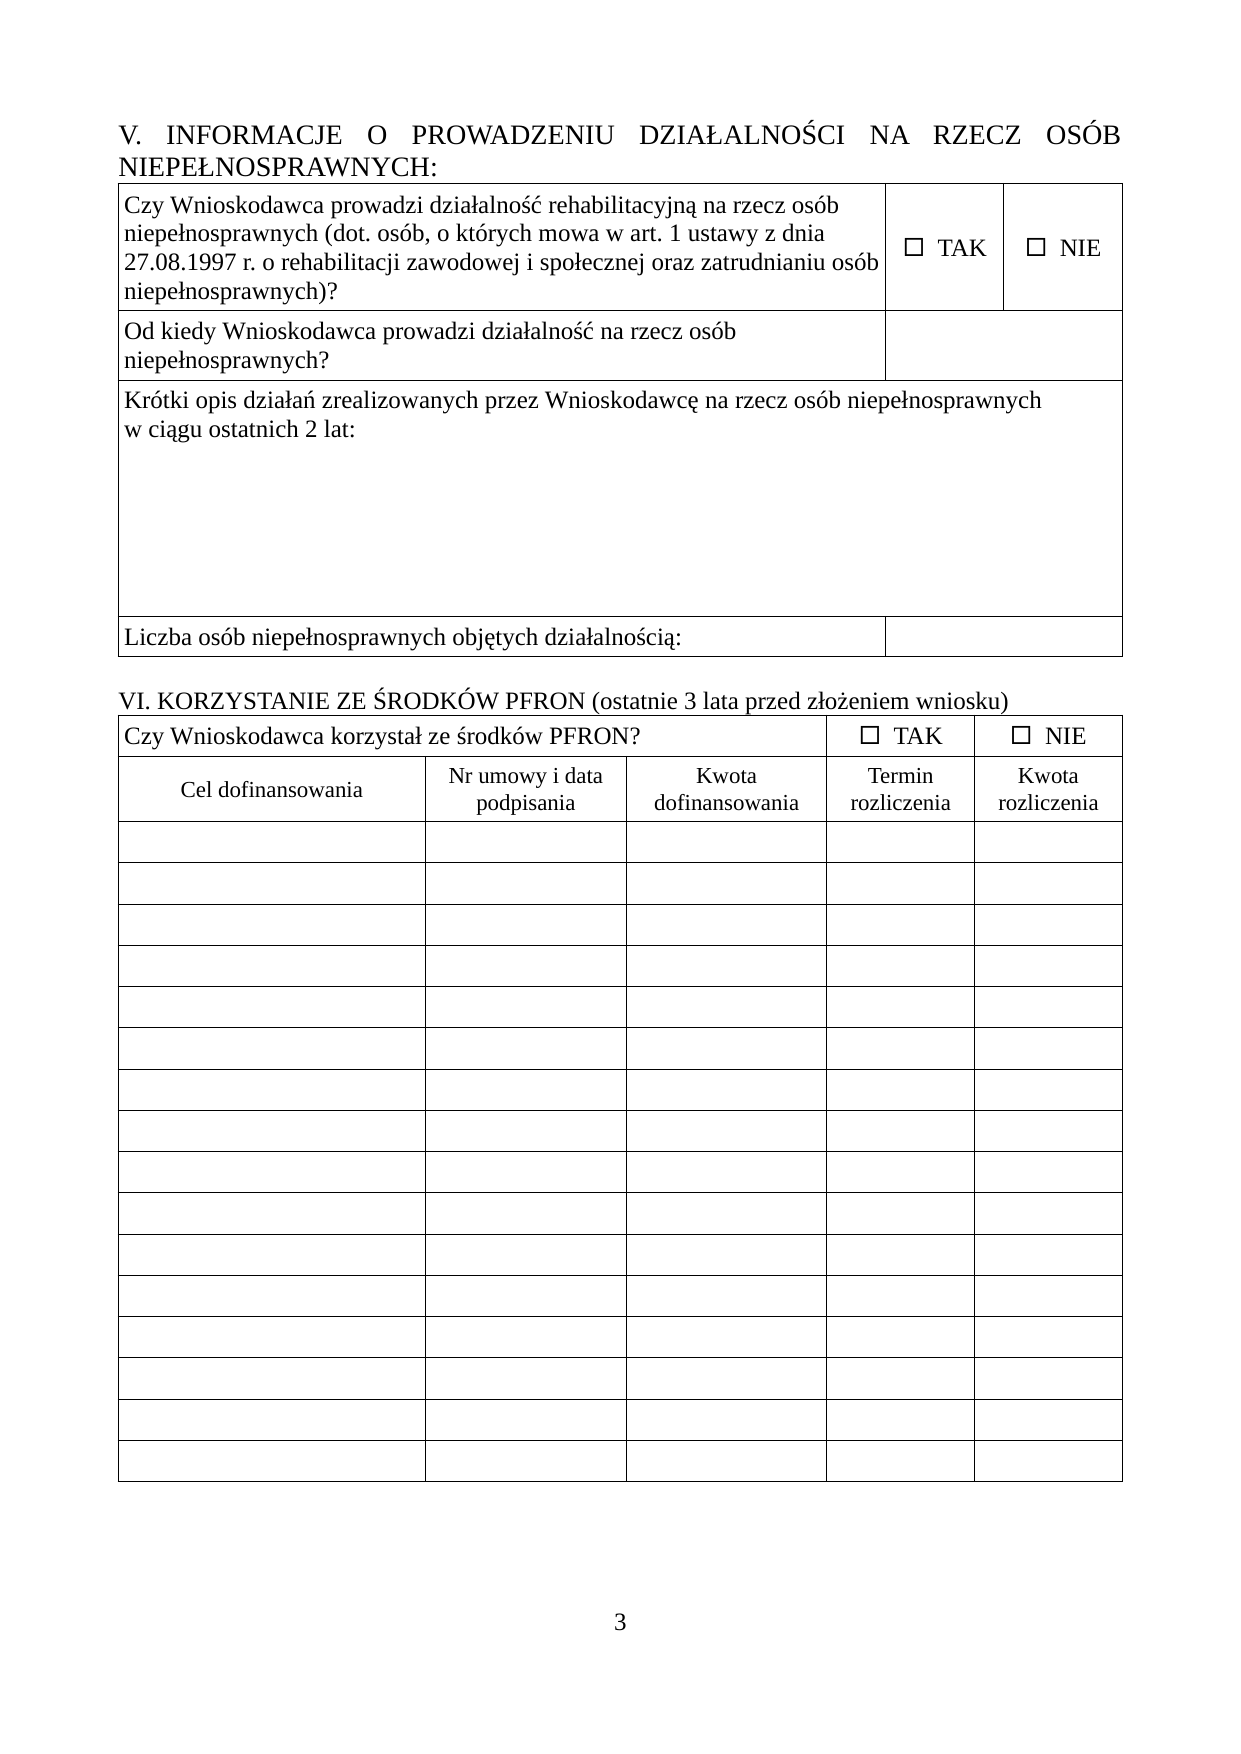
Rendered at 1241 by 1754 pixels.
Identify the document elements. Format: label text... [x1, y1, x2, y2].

table_cell [827, 905, 974, 945]
table_cell [426, 1400, 626, 1440]
table_cell [627, 1235, 826, 1275]
table_cell [627, 987, 826, 1027]
table_cell [975, 1028, 1122, 1068]
table_cell [426, 1441, 626, 1481]
table_cell [119, 987, 425, 1027]
table_cell [827, 1070, 974, 1110]
text V. INFORMACJE O PROWADZENIU DZIAŁALNOŚCI NA RZECZ OSÓB NIEPEŁNOSPRAWNYCH: [118, 118, 1122, 183]
table_cell [426, 1152, 626, 1192]
table_cell Liczba osób niepełnosprawnych objętych działalnością: [119, 617, 885, 656]
table_cell Termin rozliczenia [827, 757, 974, 821]
table_cell [627, 822, 826, 862]
table_cell [119, 1441, 425, 1481]
table_cell [119, 822, 425, 862]
table_cell [975, 1400, 1122, 1440]
table_cell Cel dofinansowania [119, 757, 425, 821]
table_cell [827, 1441, 974, 1481]
table_cell Nr umowy i data podpisania [426, 757, 626, 821]
table_cell [886, 311, 1122, 379]
table_cell [627, 1028, 826, 1068]
table_cell Kwota rozliczenia [975, 757, 1122, 821]
table_cell [426, 1276, 626, 1316]
table_header  NIE [1004, 184, 1122, 310]
table_cell [426, 1028, 626, 1068]
table_cell [426, 1235, 626, 1275]
table_cell [119, 863, 425, 903]
table_cell [119, 1400, 425, 1440]
table_cell [827, 1235, 974, 1275]
table_cell [975, 822, 1122, 862]
table_cell [827, 1317, 974, 1357]
table_header Czy Wnioskodawca prowadzi działalność rehabilitacyjną na rzecz osób niepełnosprawnych (dot. osób, o których mowa w art. 1 ustawy z dnia 27.08.1997 r. o rehabilitacji zawodowej i społecznej oraz zatrudnianiu osób niepełnosprawnych)? [119, 184, 885, 310]
table_cell [827, 1028, 974, 1068]
table_cell [627, 1070, 826, 1110]
table_cell [627, 946, 826, 986]
table_cell [975, 987, 1122, 1027]
table_cell [426, 1111, 626, 1151]
table_cell [119, 1358, 425, 1398]
table_header Czy Wnioskodawca korzystał ze środków PFRON? [119, 716, 826, 756]
table_cell [827, 1193, 974, 1233]
table_cell [119, 1070, 425, 1110]
table_cell [627, 1111, 826, 1151]
table_cell [975, 863, 1122, 903]
table_cell [627, 1193, 826, 1233]
table_cell [119, 1317, 425, 1357]
table_header  TAK [886, 184, 1003, 310]
table_cell [426, 1358, 626, 1398]
table_cell [827, 987, 974, 1027]
table_cell [975, 1358, 1122, 1398]
table_cell [627, 1152, 826, 1192]
table_cell [975, 1317, 1122, 1357]
table_cell [426, 987, 626, 1027]
table_cell [119, 1235, 425, 1275]
table_cell [975, 946, 1122, 986]
table_cell [119, 1152, 425, 1192]
table_cell [975, 1193, 1122, 1233]
table_cell [827, 1276, 974, 1316]
table_cell [975, 905, 1122, 945]
table_cell [426, 1193, 626, 1233]
table_cell [119, 1111, 425, 1151]
table_header  NIE [975, 716, 1122, 756]
table_cell [975, 1070, 1122, 1110]
table_cell [426, 905, 626, 945]
table_cell [627, 1358, 826, 1398]
table_cell [426, 863, 626, 903]
table_cell [426, 822, 626, 862]
table_cell [827, 863, 974, 903]
table_cell [827, 1111, 974, 1151]
table_cell [426, 946, 626, 986]
table_cell [119, 1193, 425, 1233]
table_cell [827, 1358, 974, 1398]
table_cell [886, 617, 1122, 656]
table_cell [827, 1400, 974, 1440]
table_cell [627, 1276, 826, 1316]
table_cell Krótki opis działań zrealizowanych przez Wnioskodawcę na rzecz osób niepełnosprawnych w ciągu ostatnich 2 lat: [119, 381, 1122, 616]
table_cell Od kiedy Wnioskodawca prowadzi działalność na rzecz osób niepełnosprawnych? [119, 311, 885, 379]
table_cell [975, 1276, 1122, 1316]
table_header  TAK [827, 716, 974, 756]
table_cell Kwota dofinansowania [627, 757, 826, 821]
table_cell [975, 1235, 1122, 1275]
table_cell [975, 1441, 1122, 1481]
table_cell [975, 1152, 1122, 1192]
table_cell [119, 946, 425, 986]
table_cell [975, 1111, 1122, 1151]
table_cell [426, 1317, 626, 1357]
table_cell [827, 1152, 974, 1192]
table_cell [119, 905, 425, 945]
table_cell [426, 1070, 626, 1110]
table_cell [627, 1400, 826, 1440]
text VI. KORZYSTANIE ZE ŚRODKÓW PFRON (ostatnie 3 lata przed złożeniem wniosku) [118, 686, 1122, 714]
table_cell [627, 1441, 826, 1481]
table_cell [827, 946, 974, 986]
table_cell [119, 1028, 425, 1068]
table_cell [827, 822, 974, 862]
table_cell [119, 1276, 425, 1316]
table_cell [627, 905, 826, 945]
table_cell [627, 1317, 826, 1357]
table_cell [627, 863, 826, 903]
